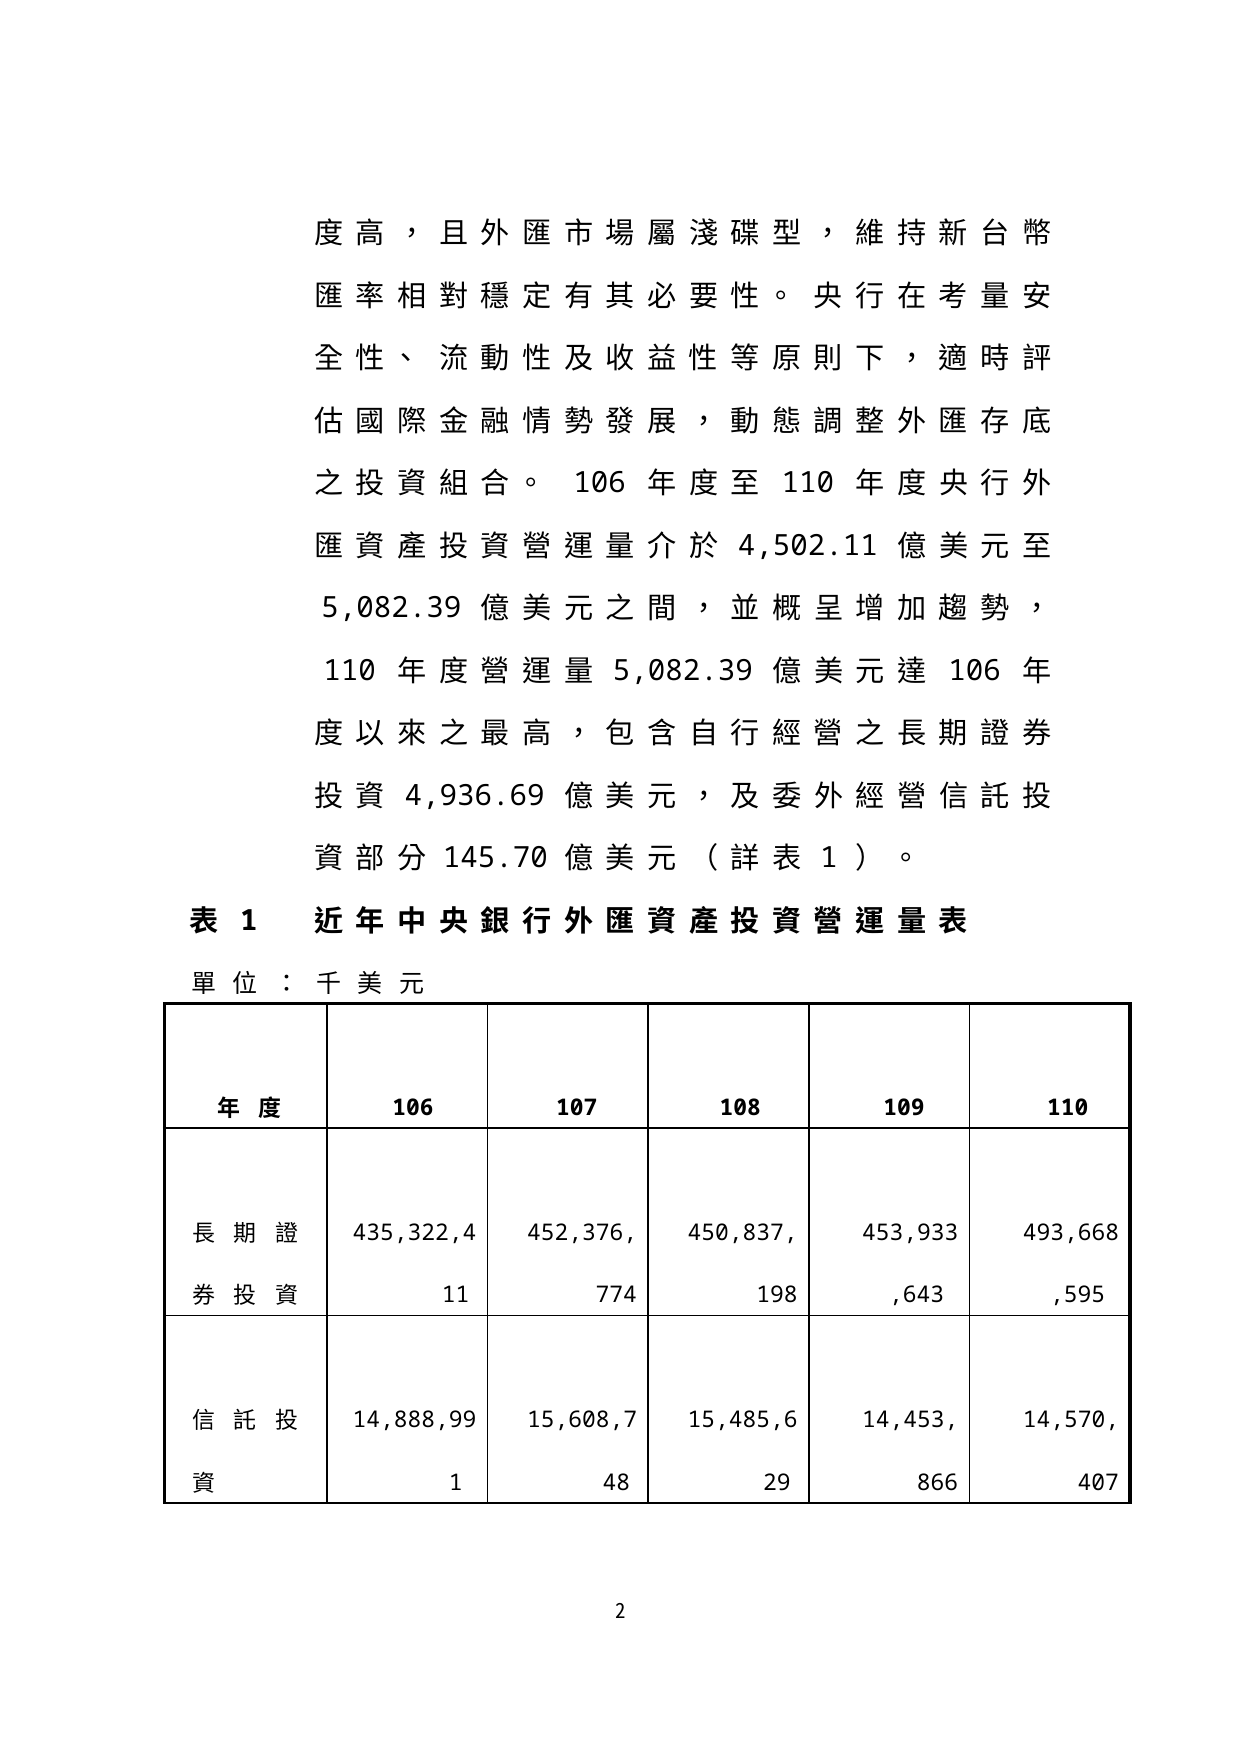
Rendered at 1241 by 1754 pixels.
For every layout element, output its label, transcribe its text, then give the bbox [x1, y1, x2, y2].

text 表1 近年中央銀行外匯資產投資營運量表 單位：千美元 [153, 877, 1195, 1002]
text 度高，且外匯市場屬淺碟型，維持新台幣匯率相對穩定有其必要性。央行在考量安全性、流動性及收益性等原則下，適時評估國際金融情勢發展，動態調整外匯存底之投資組合。106年度至110年度央行外匯資產投資營運量介於4,502.11億美元至5,082.39億美元之間，並概呈增加趨勢，110年度營運量5,082.39億美元達106年度以來之最高，包含自行經營之長期證券投資4,936.69億美元，及委外經營信託投資部分145.70億美元（詳表1）。 [271, 189, 1058, 877]
table_cell 493,668,595 [970, 1129, 1128, 1314]
table_cell 435,322,411 [328, 1129, 487, 1314]
table_cell 14,888,991 [328, 1316, 487, 1502]
table_cell 14,453,866 [810, 1316, 969, 1502]
table_header 110 [970, 1005, 1128, 1127]
table_cell 453,933,643 [810, 1129, 969, 1314]
table_header 106 [328, 1005, 487, 1127]
table_header 109 [810, 1005, 969, 1127]
table_cell 450,837,198 [649, 1129, 808, 1314]
table_header 年度 [166, 1005, 326, 1127]
table_cell 452,376,774 [488, 1129, 647, 1314]
table_header 108 [649, 1005, 808, 1127]
table_cell 14,570,407 [970, 1316, 1128, 1502]
table_cell 15,608,748 [488, 1316, 647, 1502]
table_cell 長期證券投資 [166, 1129, 326, 1314]
table_header 107 [488, 1005, 647, 1127]
table_cell 信託投資 [166, 1316, 326, 1502]
table_cell 15,485,629 [649, 1316, 808, 1502]
